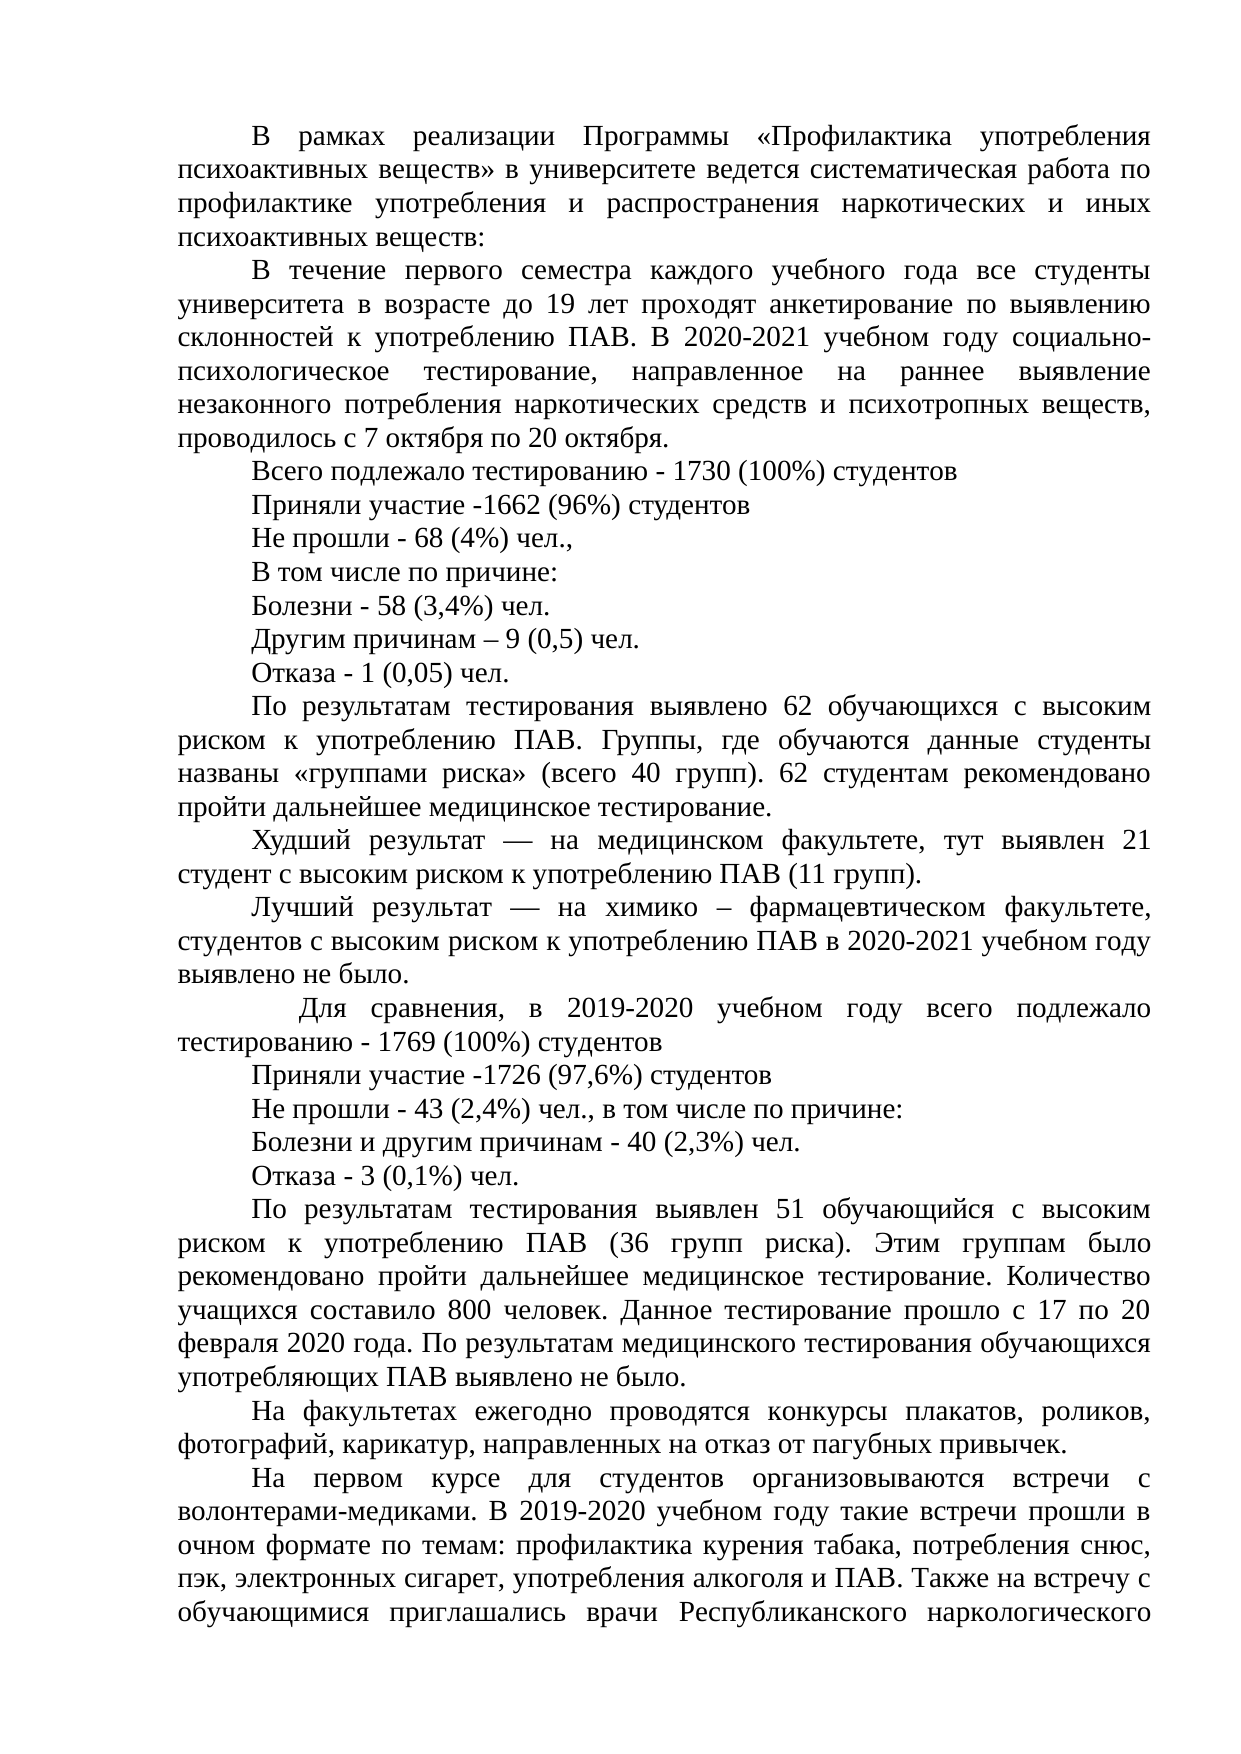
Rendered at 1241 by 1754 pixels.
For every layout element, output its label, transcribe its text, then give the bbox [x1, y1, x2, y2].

text Отказа - 3 (0,1%) чел. [177, 1158, 1152, 1191]
text Отказа - 1 (0,05) чел. [177, 655, 1152, 688]
text На факультетах ежегодно проводятся конкурсы плакатов, роликов, фотографий, карикатур, направленных на отказ от пагубных привычек. [177, 1393, 1152, 1460]
text По результатам тестирования выявлено 62 обучающихся с высоким риском к употреблению ПАВ. Группы, где обучаются данные студенты названы «группами риска» (всего 40 групп). 62 студентам рекомендовано пройти дальнейшее медицинское тестирование. [177, 688, 1152, 822]
text Приняли участие -1662 (96%) студентов [177, 487, 1152, 521]
text Для сравнения, в 2019-2020 учебном году всего подлежало тестированию - 1769 (100%) студентов [177, 990, 1152, 1057]
text Болезни и другим причинам - 40 (2,3%) чел. [177, 1124, 1152, 1158]
text В рамках реализации Программы «Профилактика употребления психоактивных веществ» в университете ведется систематическая работа по профилактике употребления и распространения наркотических и иных психоактивных веществ: [177, 118, 1152, 252]
text Другим причинам – 9 (0,5) чел. [177, 621, 1152, 655]
text Лучший результат — на химико – фармацевтическом факультете, студентов с высоким риском к употреблению ПАВ в 2020-2021 учебном году выявлено не было. [177, 889, 1152, 990]
text Не прошли - 68 (4%) чел., [177, 521, 1152, 554]
text Всего подлежало тестированию - 1730 (100%) студентов [177, 453, 1152, 487]
text Приняли участие -1726 (97,6%) студентов [177, 1057, 1152, 1091]
text В течение первого семестра каждого учебного года все студенты университета в возрасте до 19 лет проходят анкетирование по выявлению склонностей к употреблению ПАВ. В 2020-2021 учебном году социально-психологическое тестирование, направленное на раннее выявление незаконного потребления наркотических средств и психотропных веществ, проводилось с 7 октября по 20 октября. [177, 252, 1152, 453]
text Худший результат — на медицинском факультете, тут выявлен 21 студент с высоким риском к употреблению ПАВ (11 групп). [177, 822, 1152, 889]
text Не прошли - 43 (2,4%) чел., в том числе по причине: [177, 1091, 1152, 1124]
text Болезни - 58 (3,4%) чел. [177, 588, 1152, 621]
text По результатам тестирования выявлен 51 обучающийся с высоким риском к употреблению ПАВ (36 групп риска). Этим группам было рекомендовано пройти дальнейшее медицинское тестирование. Количество учащихся составило 800 человек. Данное тестирование прошло с 17 по 20 февраля 2020 года. По результатам медицинского тестирования обучающихся употребляющих ПАВ выявлено не было. [177, 1191, 1152, 1393]
text В том числе по причине: [177, 554, 1152, 588]
text На первом курсе для студентов организовываются встречи с волонтерами-медиками. В 2019-2020 учебном году такие встречи прошли в очном формате по темам: профилактика курения табака, потребления снюс, пэк, электронных сигарет, употребления алкоголя и ПАВ. Также на встречу с обучающимися приглашались врачи Республиканского наркологического [177, 1460, 1152, 1627]
